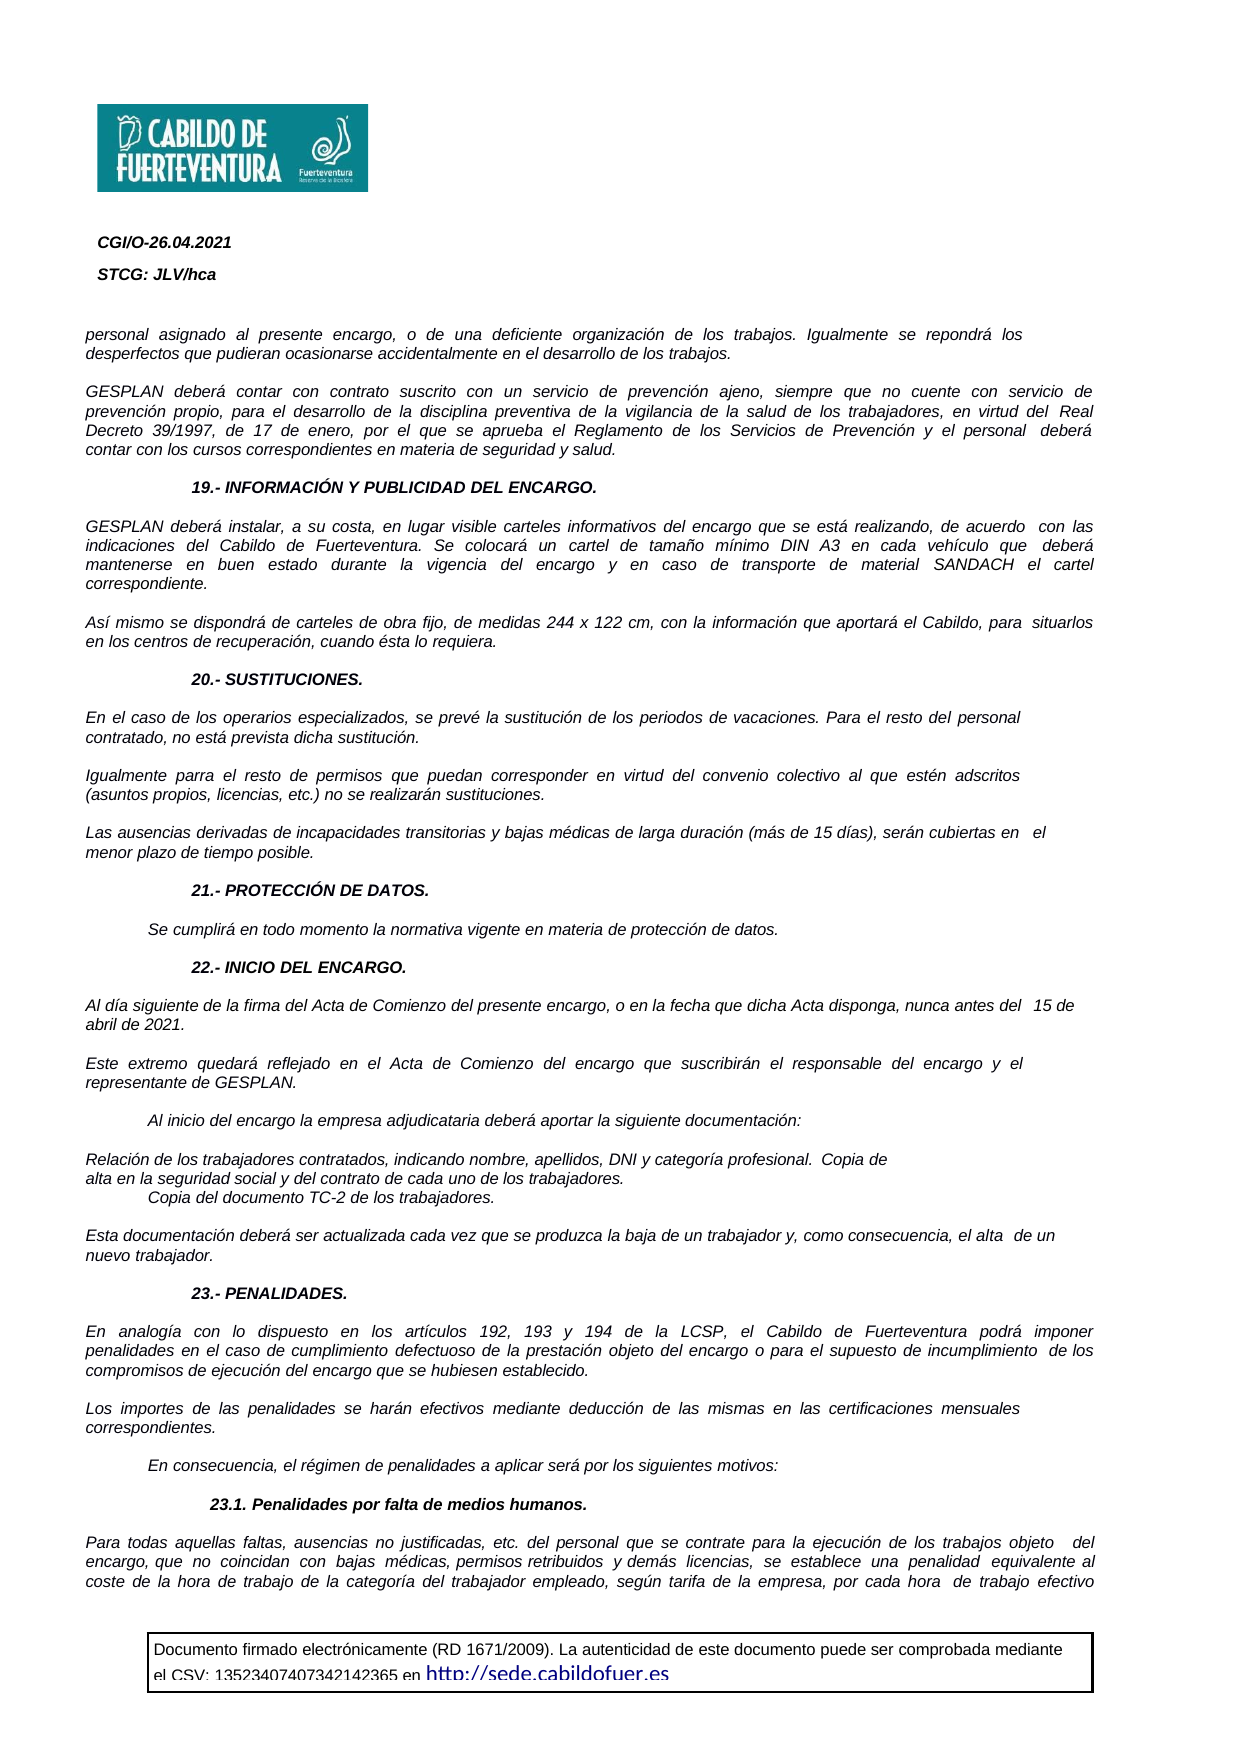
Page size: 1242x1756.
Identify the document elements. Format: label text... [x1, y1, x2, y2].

text Igualmente parra el resto de permisos que puedan corresponder en virtud del convenio colectivo al que estén adscritos (asuntos propios, licencias, etc.) no se realizarán sustituciones. [85, 766, 1082, 804]
list - INICIO DEL ENCARGO. [191, 958, 1106, 977]
list - INFORMACIÓN Y PUBLICIDAD DEL ENCARGO. [191, 478, 1106, 497]
list - PENALIDADES. [191, 1284, 1106, 1303]
text personal asignado al presente encargo, o de una deficiente organización de los trabajos. Igualmente se repondrá los desperfectos que pudieran ocasionarse accidentalmente en el desarrollo de los trabajos. [85, 325, 1094, 363]
text Relación de los trabajadores contratados, indicando nombre, apellidos, DNI y categoría profesional. Copia de alta en la seguridad social y del contrato de cada uno de los trabajadores. [85, 1149, 893, 1188]
text GESPLAN deberá contar con contrato suscrito con un servicio de prevención ajeno, siempre que no cuente con servicio de prevención propio, para el desarrollo de la disciplina preventiva de la vigilancia de la salud de los trabajadores, en virtud del Real Decreto 39/1997, de 17 de enero, por el que se aprueba el Reglamento de los Servicios de Prevención y el personal deberá contar con los cursos correspondientes en materia de seguridad y salud. [85, 382, 1094, 459]
text En consecuencia, el régimen de penalidades a aplicar será por los siguientes motivos: [148, 1456, 1106, 1475]
list - PROTECCIÓN DE DATOS. [191, 881, 1106, 900]
text GESPLAN deberá instalar, a su costa, en lugar visible carteles informativos del encargo que se está realizando, de acuerdo con las indicaciones del Cabildo de Fuerteventura. Se colocará un cartel de tamaño mínimo DIN A3 en cada vehículo que deberá mantenerse en buen estado durante la vigencia del encargo y en caso de transporte de material SANDACH el cartel correspondiente. [85, 517, 1095, 593]
text Se cumplirá en todo momento la normativa vigente en materia de protección de datos. [148, 919, 1106, 938]
text En el caso de los operarios especializados, se prevé la sustitución de los periodos de vacaciones. Para el resto del personal contratado, no está prevista dicha sustitución. [85, 708, 1082, 747]
text Así mismo se dispondrá de carteles de obra fijo, de medidas 244 x 122 cm, con la información que aportará el Cabildo, para situarlos en los centros de recuperación, cuando ésta lo requiera. [85, 612, 1104, 651]
text En analogía con lo dispuesto en los artículos 192, 193 y 194 de la LCSP, el Cabildo de Fuerteventura podrá imponer penalidades en el caso de cumplimiento defectuoso de la prestación objeto del encargo o para el supuesto de incumplimiento de los compromisos de ejecución del encargo que se hubiesen establecido. [85, 1322, 1094, 1379]
text Este extremo quedará reflejado en el Acta de Comienzo del encargo que suscribirán el responsable del encargo y el representante de GESPLAN. [85, 1053, 1104, 1092]
text Los importes de las penalidades se harán efectivos mediante deducción de las mismas en las certificaciones mensuales correspondientes. [85, 1399, 1082, 1437]
text Esta documentación deberá ser actualizada cada vez que se produzca la baja de un trabajador y, como consecuencia, el alta de un nuevo trabajador. [85, 1226, 1079, 1264]
text Al día siguiente de la firma del Acta de Comienzo del presente encargo, o en la fecha que dicha Acta disponga, nunca antes del 15 de abril de 2021. [85, 996, 1082, 1034]
text Copia del documento TC-2 de los trabajadores. [148, 1188, 1106, 1207]
text Las ausencias derivadas de incapacidades transitorias y bajas médicas de larga duración (más de 15 días), serán cubiertas en el menor plazo de tiempo posible. [85, 823, 1082, 862]
list - SUSTITUCIONES. [191, 670, 1106, 689]
text Al inicio del encargo la empresa adjudicataria deberá aportar la siguiente documentación: [148, 1111, 1106, 1130]
text Para todas aquellas faltas, ausencias no justificadas, etc. del personal que se contrate para la ejecución de los trabajos objeto del encargo, que no coincidan con bajas médicas, permisos retribuidos y demás licencias, se establece una penalidad equivalente al coste de la hora de trabajo de la categoría del trabajador empleado, según tarifa de la empresa, por cada hora de trabajo efectivo [85, 1533, 1095, 1591]
list Penalidades por falta de medios humanos. [210, 1494, 1106, 1514]
